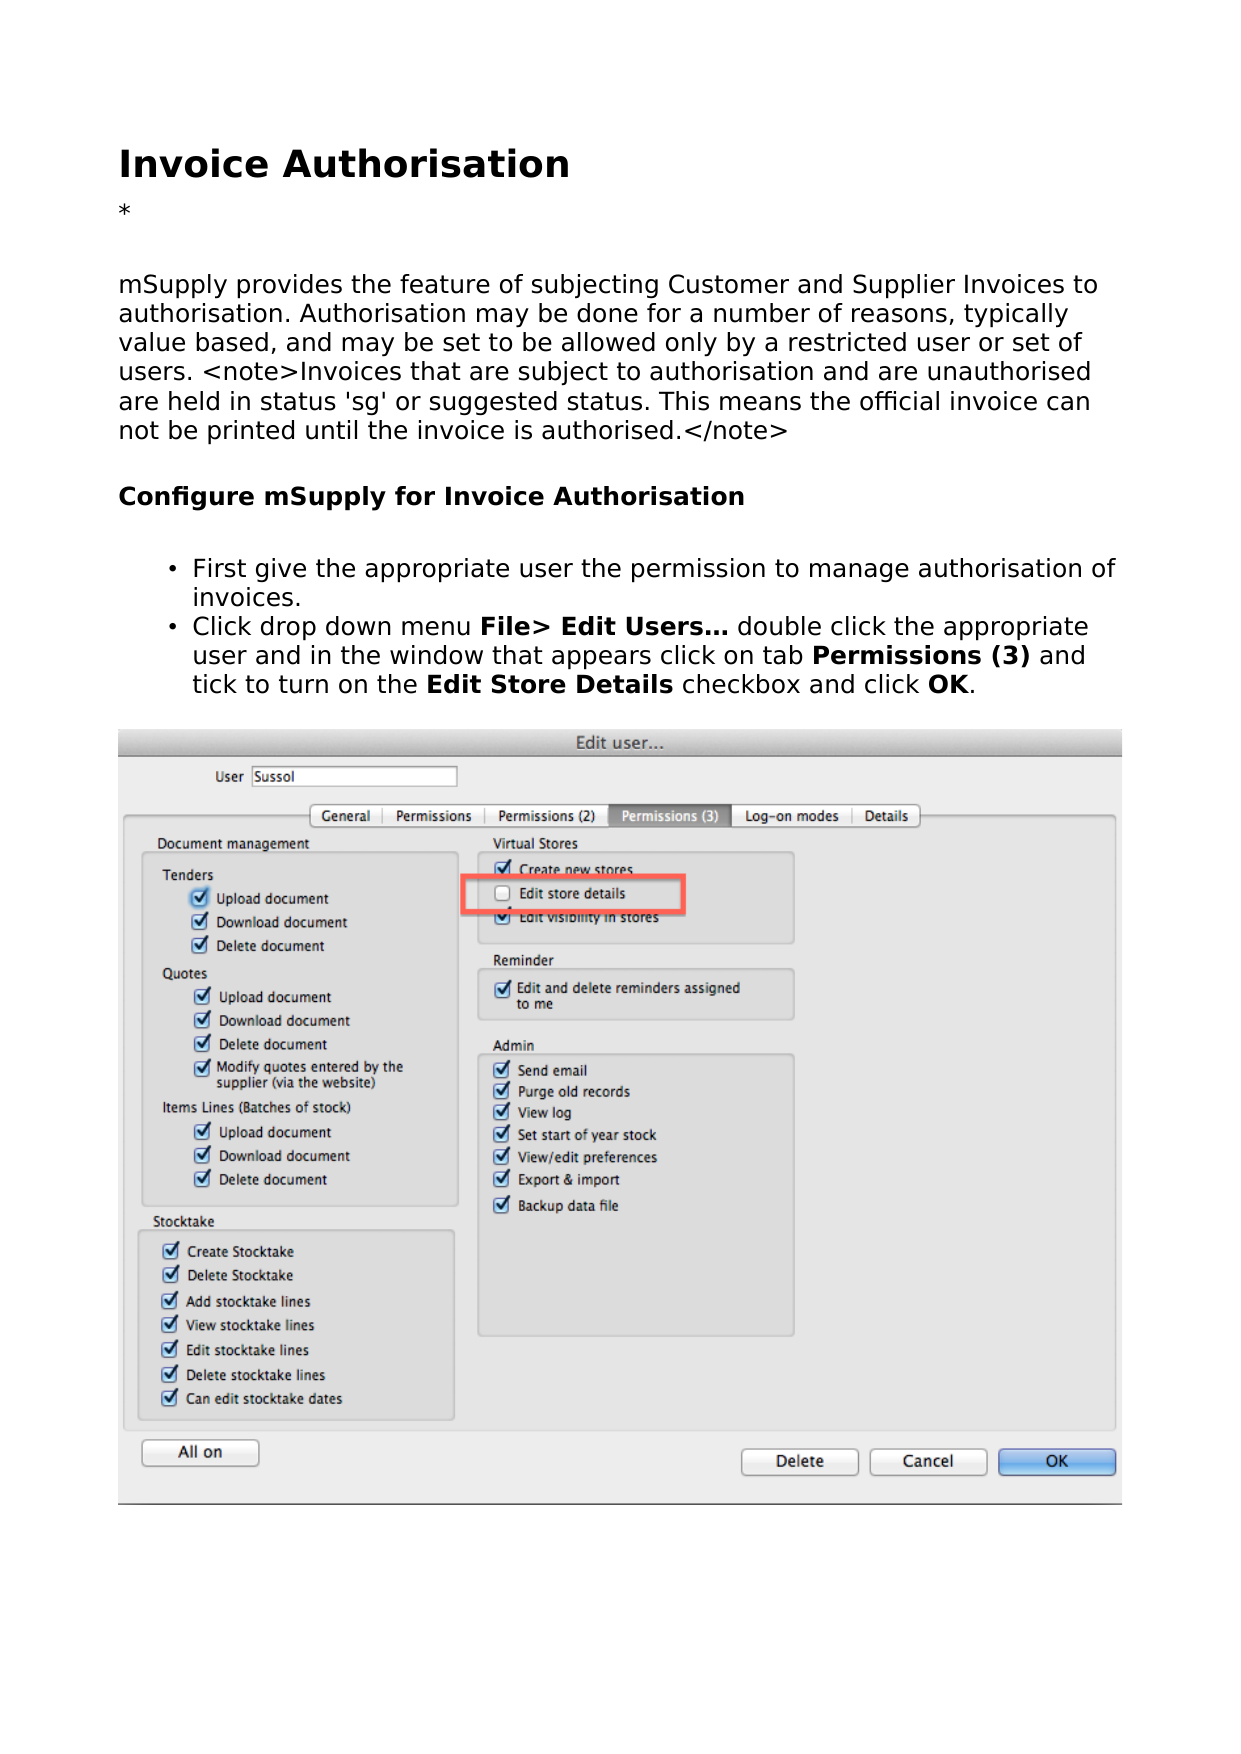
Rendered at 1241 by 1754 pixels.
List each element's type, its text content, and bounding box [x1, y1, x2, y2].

text mSupply provides the feature of subjecting Customer and Supplier Invoices to authorisation. Authorisation may be done for a number of reasons, typically value based, and may be set to be allowed only by a restricted user or set of users. <note>Invoices that are subject to authorisation and are unauthorised are held in status 'sg' or suggested status. This means the official invoice can not be printed until the invoice is authorised.</note> [118, 270, 1122, 445]
subtitle Invoice Authorisation [118, 143, 1122, 187]
text * [118, 199, 1122, 258]
picture [118, 729, 1123, 1505]
subtitle Configure mSupply for Invoice Authorisation [118, 483, 1122, 512]
list First give the appropriate user the permission to manage authorisation of invoices. [177, 554, 1122, 612]
list Click drop down menu File> Edit Users… double click the appropriate user and in the window that appears click on tab Permissions (3) and tick to turn on the Edit Store Details checkbox and click OK. [177, 612, 1122, 699]
